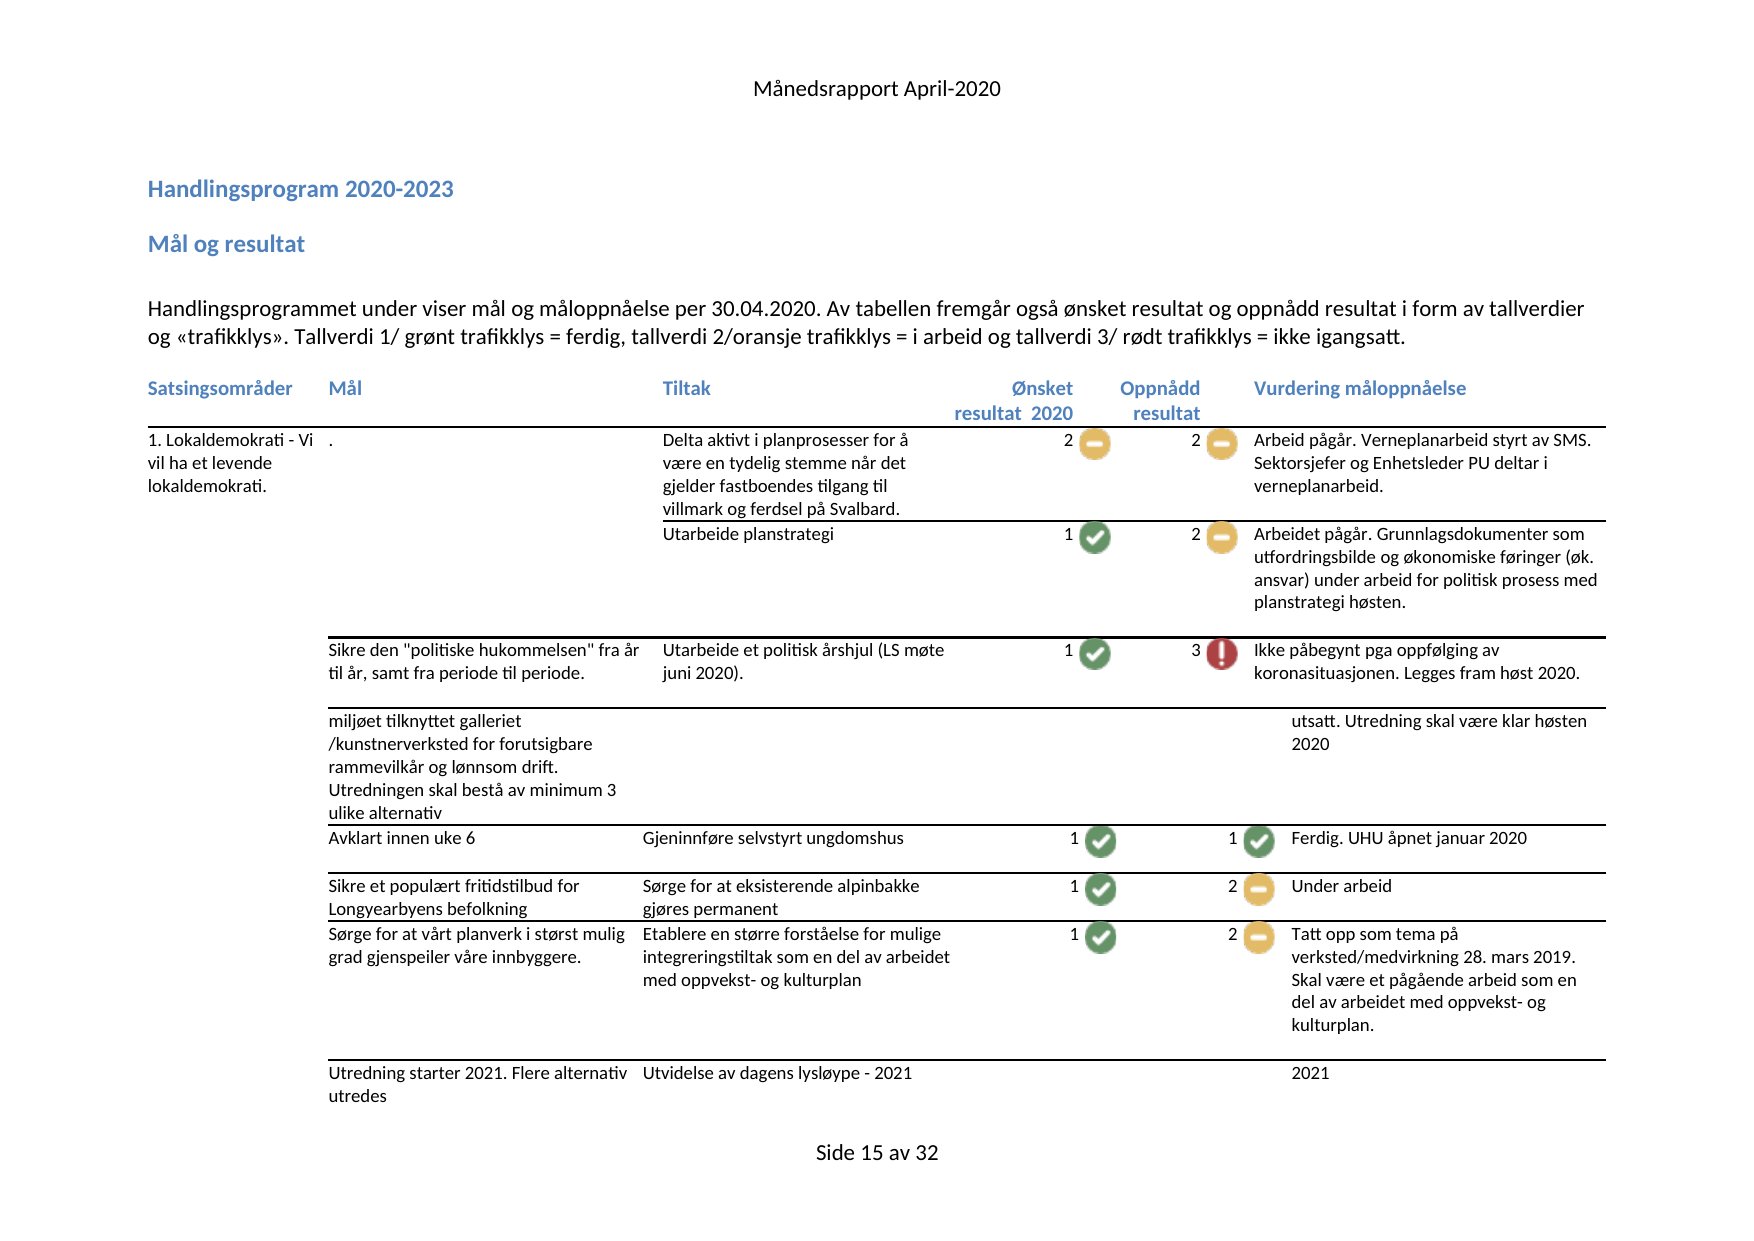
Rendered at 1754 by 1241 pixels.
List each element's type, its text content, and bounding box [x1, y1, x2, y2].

table_cell Tiltak [663, 375, 954, 426]
table_cell [1143, 1061, 1243, 1107]
picture [1085, 921, 1117, 954]
table_cell [643, 709, 975, 824]
table_cell Etablere en større forståelse for mulige integreringstiltak som en del av arbeidet med oppvekst- og kulturplan [643, 922, 975, 1059]
picture [1079, 428, 1111, 460]
table_cell [1244, 826, 1291, 872]
picture [1085, 873, 1117, 906]
table_cell miljøet tilknyttet galleriet /kunstnerverksted for forutsigbare rammevilkår og lønnsom drift. Utredningen skal bestå av minimum 3 ulike alternativ [328, 709, 643, 824]
table_cell 2 [1117, 522, 1207, 636]
table_cell 3 [1117, 639, 1207, 707]
table_cell Sikre et populært fritidstilbud for Longyearbyens befolkning [328, 874, 643, 920]
table_cell 1 [954, 522, 1079, 636]
table_cell [1079, 375, 1117, 426]
table_cell [975, 1061, 1085, 1107]
table_cell Arbeid pågår. Verneplanarbeid styrt av SMS. Sektorsjefer og Enhetsleder PU deltar i verneplanarbeid. [1254, 428, 1606, 520]
table_cell [148, 920, 328, 1059]
table_cell [148, 872, 328, 920]
table_cell [1079, 428, 1117, 520]
table_cell Avklart innen uke 6 [328, 826, 643, 872]
table_cell 2 [1143, 922, 1243, 1059]
table_cell [328, 520, 663, 636]
table_cell Ferdig. UHU åpnet januar 2020 [1291, 826, 1606, 872]
table_cell [1207, 428, 1254, 520]
table_cell Utredning starter 2021. Flere alternativ utredes [328, 1061, 643, 1107]
picture [1243, 826, 1275, 858]
table_cell Sørge for at eksisterende alpinbakke gjøres permanent [643, 874, 975, 920]
table_cell Utarbeide et politisk årshjul (LS møte juni 2020). [663, 639, 954, 707]
table_cell [148, 824, 328, 872]
table_cell Delta aktivt i planprosesser for å være en tydelig stemme når det gjelder fastboendes tilgang til villmark og ferdsel på Svalbard. [663, 428, 954, 520]
table_cell 2 [954, 428, 1079, 520]
table_cell [1244, 922, 1291, 1059]
table_cell [1244, 1061, 1291, 1107]
table_cell 2 [1143, 874, 1243, 920]
table_cell Arbeidet pågår. Grunnlagsdokumenter som utfordringsbilde og økonomiske føringer (øk. ansvar) under arbeid for politisk prosess med planstrategi høsten. [1254, 522, 1606, 636]
table_cell Tatt opp som tema på verksted/medvirkning 28. mars 2019. Skal være et pågående arbeid som en del av arbeidet med oppvekst- og kulturplan. [1291, 922, 1606, 1059]
picture [1085, 826, 1117, 858]
table_cell [1079, 639, 1117, 707]
table_cell [1085, 922, 1142, 1059]
table_cell [1085, 874, 1142, 920]
picture [1243, 921, 1275, 954]
table_cell Under arbeid [1291, 874, 1606, 920]
picture [1079, 638, 1111, 670]
table_cell Oppnådd resultat [1117, 375, 1207, 426]
picture [1079, 521, 1111, 554]
table_cell [148, 636, 328, 707]
table_cell Utarbeide planstrategi [663, 522, 954, 636]
table_cell [975, 709, 1085, 824]
picture [1206, 638, 1238, 670]
table_cell [148, 520, 328, 636]
table_cell [1085, 826, 1142, 872]
table_cell Satsingsområder [148, 375, 328, 426]
table_cell [1207, 375, 1254, 426]
table_cell Ønsket resultat 2020 [954, 375, 1079, 426]
table_cell Vurdering måloppnåelse [1254, 375, 1606, 426]
table_cell utsatt. Utredning skal være klar høsten 2020 [1291, 709, 1606, 824]
table_cell 2 [1117, 428, 1207, 520]
picture [1206, 428, 1238, 460]
table_cell Sikre den "politiske hukommelsen" fra år til år, samt fra periode til periode. [328, 639, 663, 707]
table_cell 2021 [1291, 1061, 1606, 1107]
picture [1206, 521, 1238, 554]
table_cell [1085, 709, 1142, 824]
table_cell Ikke påbegynt pga oppfølging av koronasituasjonen. Legges fram høst 2020. [1254, 639, 1606, 707]
table_cell 1 [975, 826, 1085, 872]
table_cell Utvidelse av dagens lysløype - 2021 [643, 1061, 975, 1107]
table_cell 1 [975, 874, 1085, 920]
table_cell Sørge for at vårt planverk i størst mulig grad gjenspeiler våre innbyggere. [328, 922, 643, 1059]
picture [1243, 873, 1275, 906]
table_cell [1207, 522, 1254, 636]
table_cell Gjeninnføre selvstyrt ungdomshus [643, 826, 975, 872]
table_cell [1143, 709, 1243, 824]
table_cell 1 [1143, 826, 1243, 872]
table_cell 1. Lokaldemokrati - Vi vil ha et levende lokaldemokrati. [148, 428, 328, 520]
table_cell [1244, 874, 1291, 920]
table_cell [148, 1059, 328, 1107]
table_cell [148, 707, 328, 824]
table_cell 1 [975, 922, 1085, 1059]
table_cell 1 [954, 639, 1079, 707]
table_cell . [328, 428, 663, 520]
table_cell [1085, 1061, 1142, 1107]
table_cell [1079, 522, 1117, 636]
table_cell [1207, 639, 1254, 707]
table_header Handlingsprogram 2020-2023 Mål og resultat Handlingsprogrammet under viser mål og måloppnåelse per 30.04.2020. Av tabellen fremgår også ønsket resultat og oppnådd resultat i form av tallverdier og «trafikklys». Tallverdi 1/ grønt trafikklys = ferdig, tallverdi 2/oransje trafikklys = i arbeid og tallverdi 3/ rødt trafikklys = ikke igangsatt. [148, 148, 1606, 375]
table_cell [1244, 709, 1291, 824]
table_cell Mål [328, 375, 663, 426]
